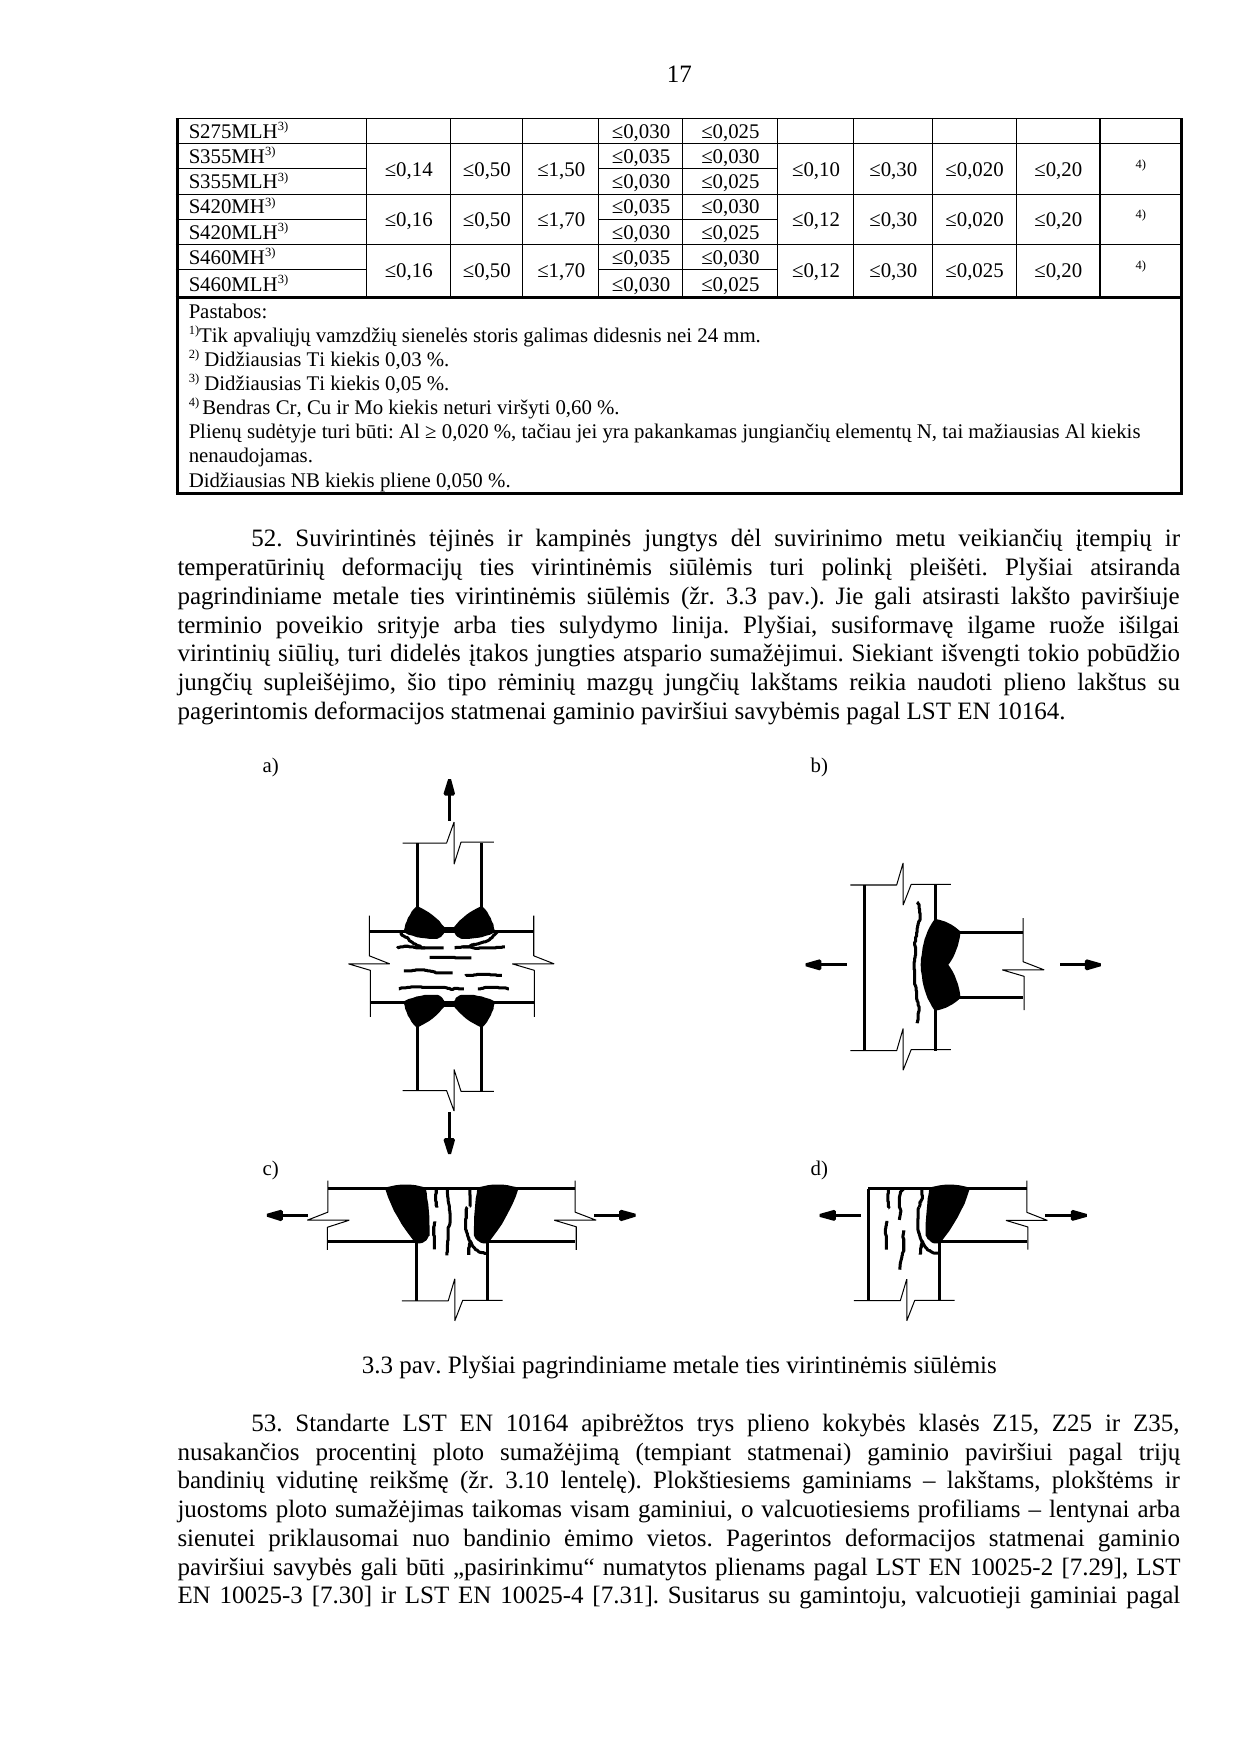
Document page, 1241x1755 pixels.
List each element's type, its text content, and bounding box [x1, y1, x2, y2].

table_cell ≤0,030 [683, 144, 777, 168]
table_cell ≤0,030 [683, 195, 777, 218]
table_cell ≤1,50 [523, 144, 598, 193]
table_cell ≤0,025 [933, 245, 1016, 296]
table_cell ≤0,12 [778, 195, 853, 244]
table_cell ≤0,20 [1017, 144, 1099, 193]
table_cell [725, 1180, 1026, 1322]
table_cell S275MLH3) [179, 119, 366, 143]
table_cell ≤0,030 [599, 169, 682, 193]
table_cell S460MLH3) [179, 270, 366, 296]
table_cell S460MH3) [179, 245, 366, 269]
table_cell [367, 119, 450, 143]
table_cell ≤0,20 [1017, 195, 1099, 244]
table_cell ≤0,025 [683, 270, 777, 296]
table_cell [451, 119, 522, 143]
table_cell [177, 1180, 455, 1322]
table_cell ≤0,14 [367, 144, 450, 193]
table_cell [418, 1190, 486, 1313]
table_header a) [177, 754, 725, 777]
table_cell [920, 1190, 938, 1251]
table_cell [854, 119, 932, 143]
table_cell [315, 1190, 412, 1240]
table_cell [1101, 119, 1180, 143]
table_cell ≤0,035 [599, 245, 682, 269]
table_cell S420MH3) [179, 195, 366, 218]
table_cell S355MLH3) [179, 169, 366, 193]
table_cell ≤0,16 [367, 195, 450, 244]
text 52. Suvirintinės tėjinės ir kampinės jungtys dėl suvirinimo metu veikiančių įtempių ir temperatūrinių deformacijų ties virintinėmis siūlėmis turi polinkį pleišėti. Plyšiai atsiranda pagrindiniame metale ties virintinėmis siūlėmis (žr. 3.3 pav.). Jie gali atsirasti lakšto paviršiuje terminio poveikio srityje arba ties sulydymo linija. Plyšiai, susiformavę ilgame ruože išilgai virintinių siūlių, turi didelės įtakos jungties atspario sumažėjimui. Siekiant išvengti tokio pobūdžio jungčių supleišėjimo, šio tipo rėminių mazgų jungčių lakštams reikia naudoti plieno lakštus su pagerintomis deformacijos statmenai gaminio paviršiui savybėmis pagal LST EN 10164. [177, 523, 1181, 725]
table_cell ≤0,025 [683, 169, 777, 193]
table_cell ≤0,20 [1017, 245, 1099, 296]
table_cell ≤0,035 [599, 144, 682, 168]
table_cell ≤0,16 [367, 245, 450, 296]
table_cell ≤0,30 [854, 144, 932, 193]
table_cell ≤0,50 [451, 195, 522, 244]
table_cell ≤0,030 [599, 220, 682, 244]
table_cell ≤0,030 [599, 119, 682, 143]
table_cell [523, 119, 598, 143]
text 53. Standarte LST EN 10164 apibrėžtos trys plieno kokybės klasės Z15, Z25 ir Z35, nusakančios procentinį ploto sumažėjimą (tempiant statmenai) gaminio paviršiui pagal trijų bandinių vidutinę reikšmę (žr. 3.10 lentelę). Plokštiesiems gaminiams – lakštams, plokštėms ir juostoms ploto sumažėjimas taikomas visam gaminiui, o valcuotiesiems profiliams – lentynai arba sienutei priklausomai nuo bandinio ėmimo vietos. Pagerintos deformacijos statmenai gaminio paviršiui savybės gali būti „pasirinkimu“ numatytos plienams pagal LST EN 10025-2 [7.29], LST EN 10025-3 [7.30] ir LST EN 10025-4 [7.31]. Susitarus su gamintoju, valcuotieji gaminiai pagal [177, 1408, 1181, 1609]
table_cell [725, 778, 1181, 1156]
table_cell ≤0,025 [683, 119, 777, 143]
table_cell [908, 1180, 1181, 1322]
table_cell ≤0,50 [451, 144, 522, 193]
table_cell [468, 1190, 486, 1251]
table_cell c) [177, 1156, 725, 1180]
table_cell 4) [1101, 195, 1180, 244]
table_cell ≤1,70 [523, 245, 598, 296]
table_cell ≤0,030 [683, 245, 777, 269]
table_cell ≤0,30 [854, 195, 932, 244]
table_cell ≤0,10 [778, 144, 853, 193]
table_cell S355MH3) [179, 144, 366, 168]
table_cell d) [725, 1156, 1181, 1180]
table_cell S420MLH3) [179, 220, 366, 244]
table_cell ≤0,30 [854, 245, 932, 296]
table_cell [1017, 119, 1099, 143]
table_cell 4) [1101, 245, 1180, 296]
table_cell 4) [1101, 144, 1180, 193]
table_cell [933, 119, 1016, 143]
table_header b) [725, 754, 1181, 777]
table_cell ≤0,025 [683, 220, 777, 244]
table_cell Pastabos: 1)Tik apvaliųjų vamzdžių sienelės storis galimas didesnis nei 24 mm. 2) Didžiausias Ti kiekis 0,03 %. 3) Didžiausias Ti kiekis 0,05 %. 4) Bendras Cr, Cu ir Mo kiekis neturi viršyti 0,60 %. Plienų sudėtyje turi būti: Al ≥ 0,020 %, tačiau jei yra pakankamas jungiančių elementų N, tai mažiausias Al kiekis nenaudojamas. Didžiausias NB kiekis pliene 0,050 %. [179, 299, 1180, 492]
table_cell ≤1,70 [523, 195, 598, 244]
table_cell [329, 1180, 574, 1187]
table_cell [778, 119, 853, 143]
text 3.3 pav. Plyšiai pagrindiniame metale ties virintinėmis siūlėmis [177, 1351, 1181, 1379]
table_cell ≤0,12 [778, 245, 853, 296]
table_cell [492, 1190, 588, 1240]
table_cell [870, 1190, 938, 1313]
table_cell ≤0,020 [933, 195, 1016, 244]
table_cell ≤0,020 [933, 144, 1016, 193]
table_cell [177, 778, 725, 1156]
table_cell ≤0,50 [451, 245, 522, 296]
table_cell [456, 1180, 725, 1322]
table_cell ≤0,030 [599, 270, 682, 296]
table_cell [944, 1190, 1039, 1240]
table_cell ≤0,035 [599, 195, 682, 218]
